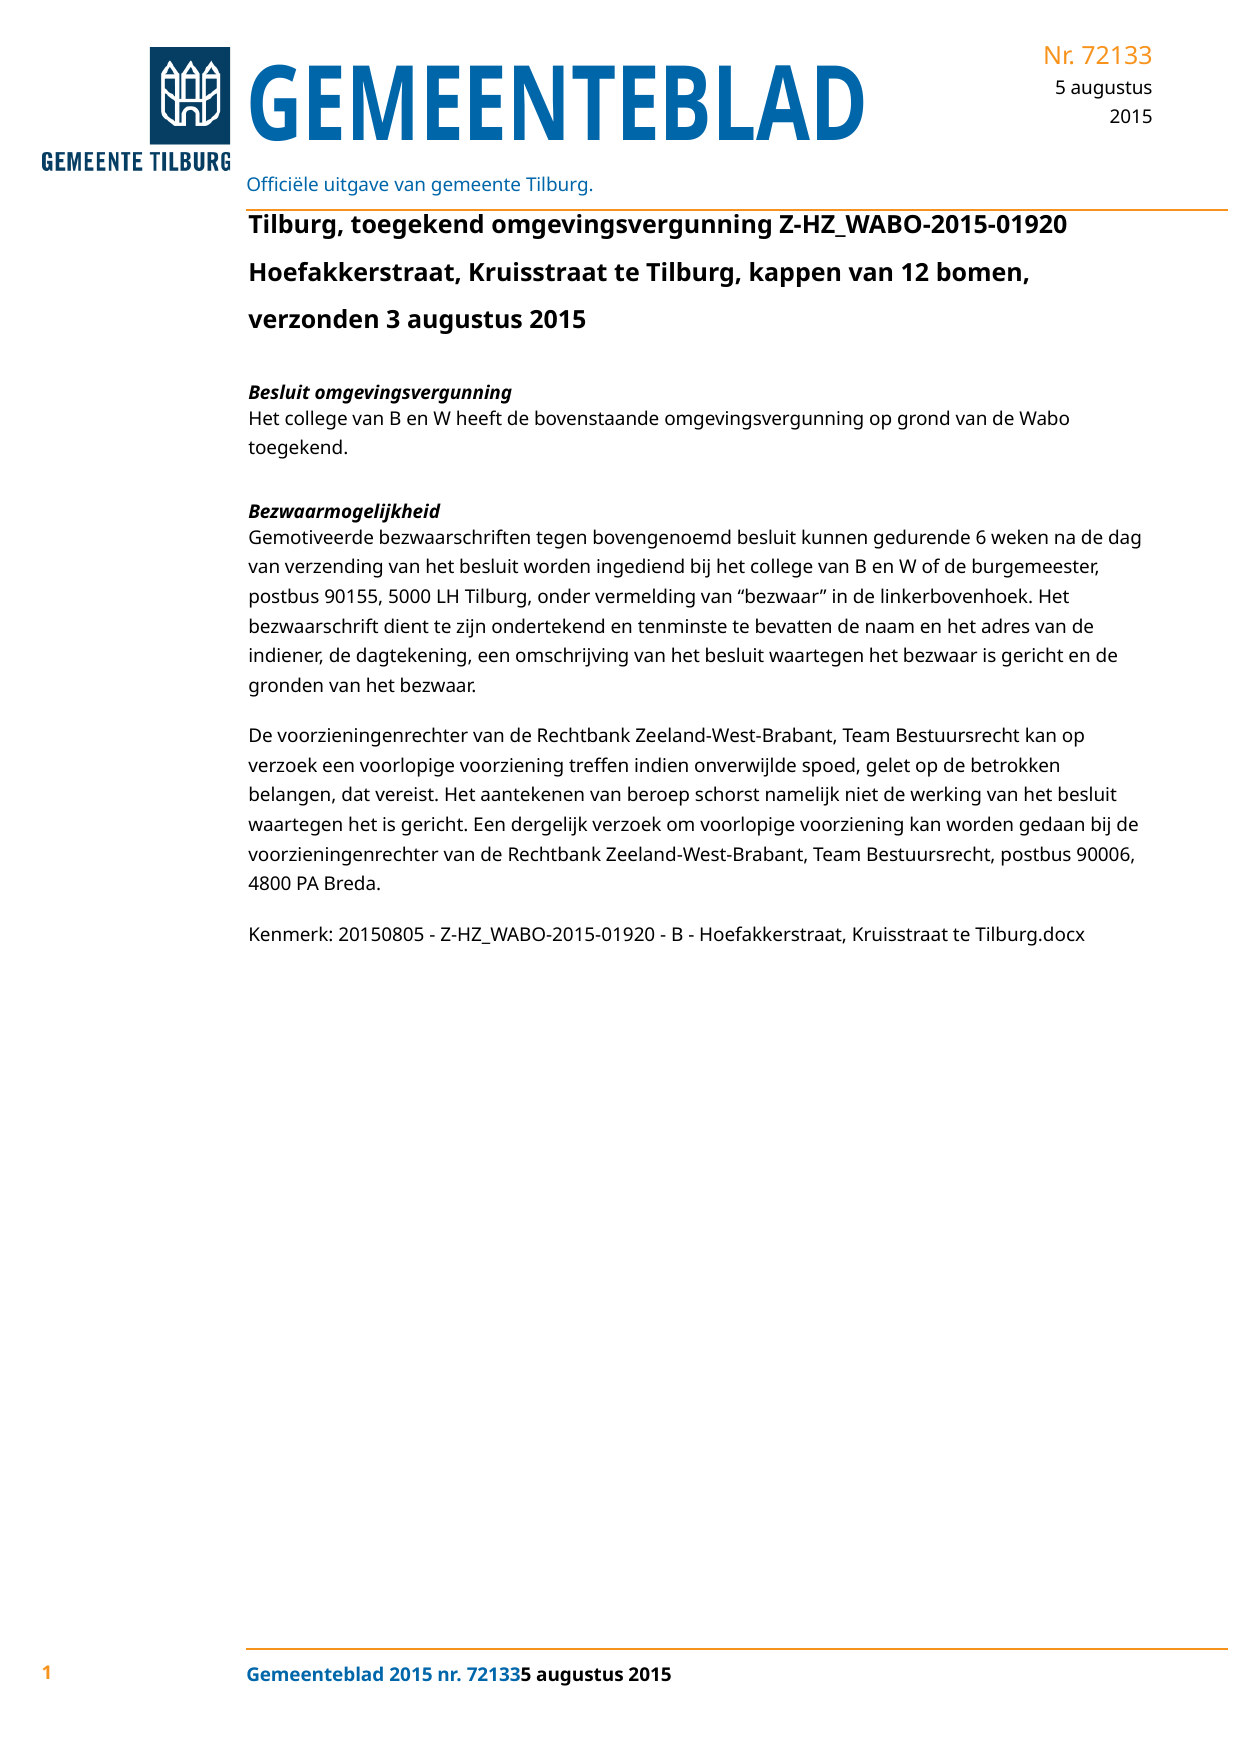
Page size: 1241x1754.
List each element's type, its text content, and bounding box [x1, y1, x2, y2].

text Gemotiveerde bezwaarschriften tegen bovengenoemd besluit kunnen gedurende 6 weken na de dag van verzending van het besluit worden ingediend bij het college van B en W of de burgemeester, postbus 90155, 5000 LH Tilburg, onder vermelding van “bezwaar” in de linkerbovenhoek. Het bezwaarschrift dient te zijn ondertekend en tenminste te bevatten de naam en het adres van de indiener, de dagtekening, een omschrijving van het besluit waartegen het bezwaar is gericht en de gronden van het bezwaar. [248, 524, 1152, 698]
text Het college van B en W heeft de bovenstaande omgevingsvergunning op grond van de Wabo toegekend. [248, 405, 1152, 460]
text Kenmerk: 20150805 - Z-HZ_WABO-2015-01920 - B - Hoefakkerstraat, Kruisstraat te Tilburg.docx [248, 921, 1152, 946]
text Bezwaarmogelijkheid [248, 498, 1152, 524]
text De voorzieningenrechter van de Rechtbank Zeeland-West-Brabant, Team Bestuursrecht kan op verzoek een voorlopige voorziening treffen indien onverwijlde spoed, gelet op de betrokken belangen, dat vereist. Het aantekenen van beroep schorst namelijk niet de werking van het besluit waartegen het is gericht. Een dergelijk verzoek om voorlopige voorziening kan worden gedaan bij de voorzieningenrechter van de Rechtbank Zeeland-West-Brabant, Team Bestuursrecht, postbus 90006, 4800 PA Breda. [248, 722, 1152, 896]
text Tilburg, toegekend omgevingsvergunning Z-HZ_WABO-2015-01920 Hoefakkerstraat, Kruisstraat te Tilburg, kappen van 12 bomen, verzonden 3 augustus 2015 [248, 211, 1152, 336]
text Besluit omgevingsvergunning [248, 379, 1152, 405]
picture [41, 47, 231, 172]
